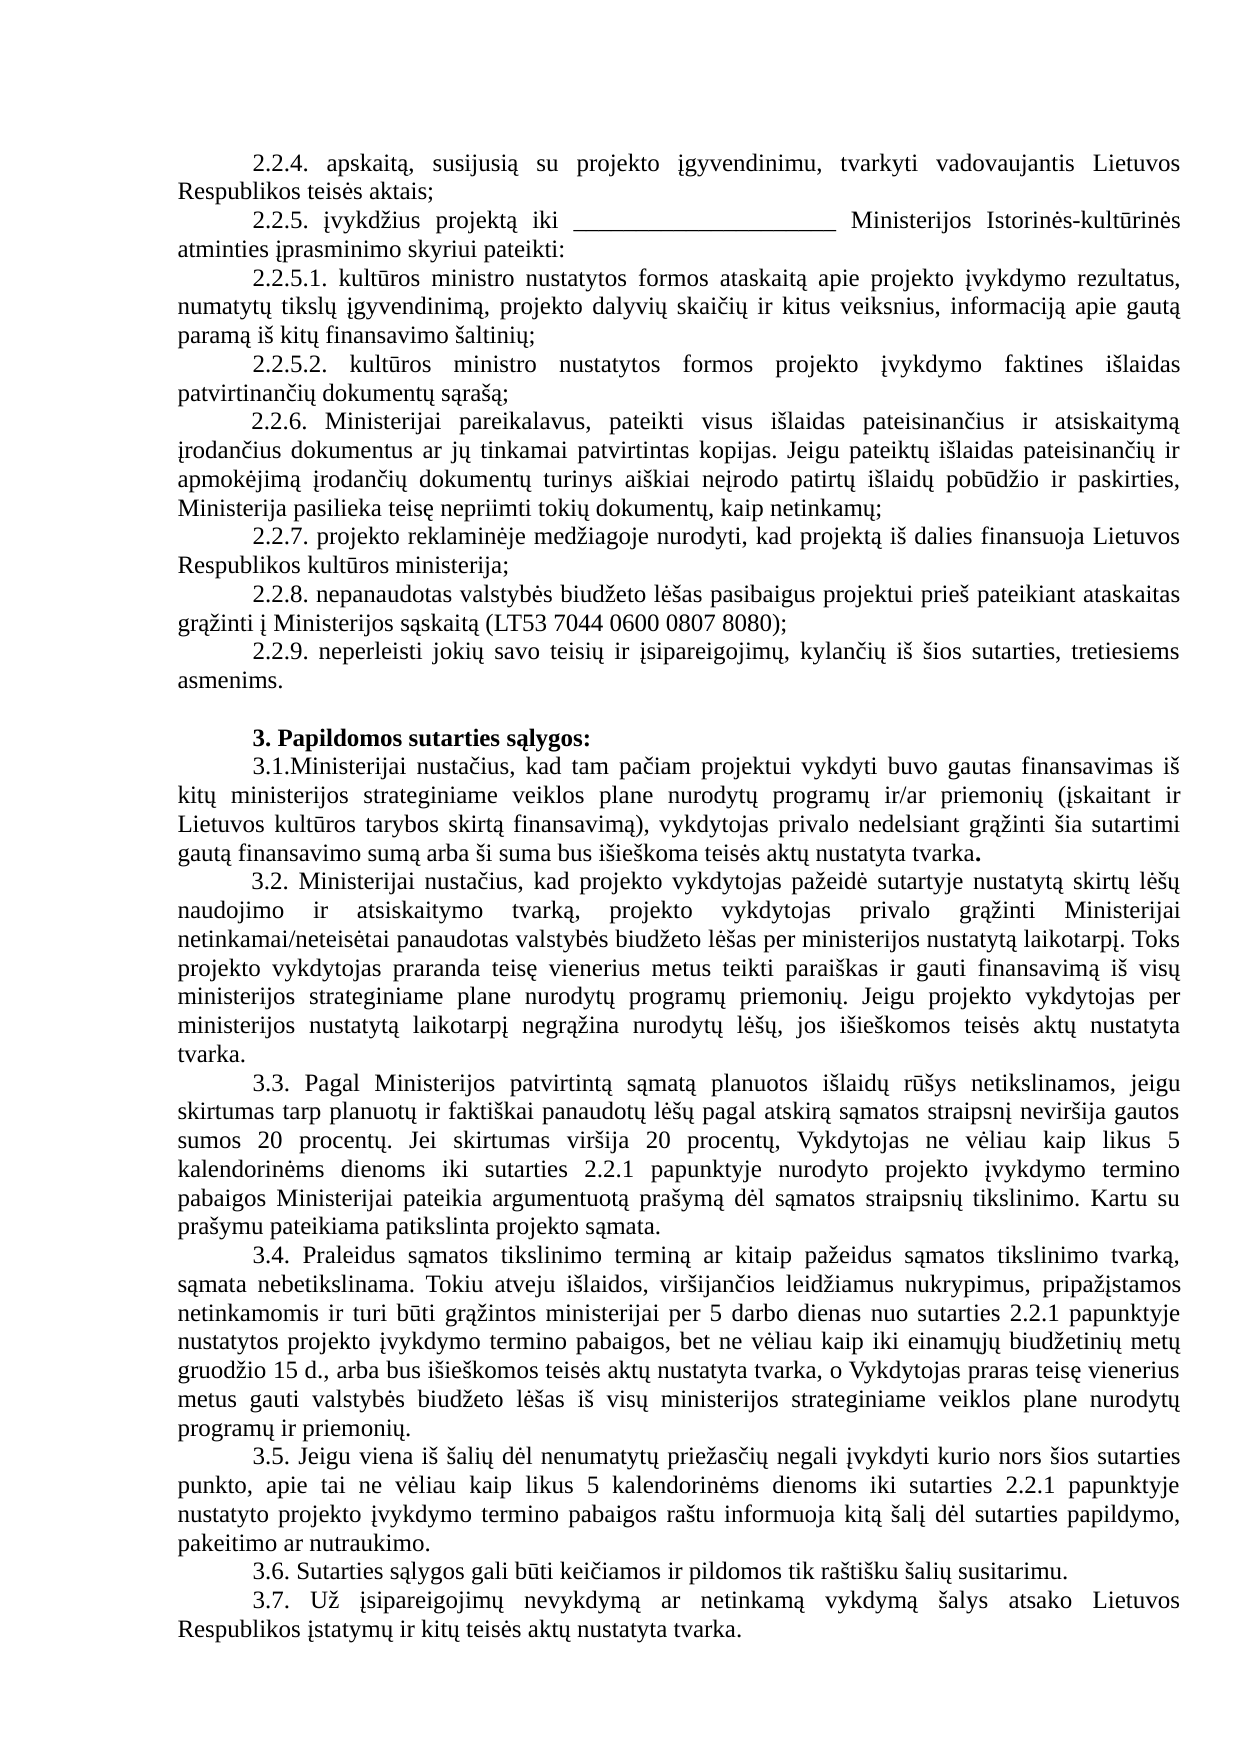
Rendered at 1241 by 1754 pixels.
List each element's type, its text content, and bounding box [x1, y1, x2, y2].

text 3.6. Sutarties sąlygos gali būti keičiamos ir pildomos tik raštišku šalių susitarimu. [177, 1556, 1181, 1585]
text 2.2.7. projekto reklaminėje medžiagoje nurodyti, kad projektą iš dalies finansuoja Lietuvos Respublikos kultūros ministerija; [177, 521, 1181, 579]
text 2.2.8. nepanaudotas valstybės biudžeto lėšas pasibaigus projektui prieš pateikiant ataskaitas grąžinti į Ministerijos sąskaitą (LT53 7044 0600 0807 8080); [177, 579, 1181, 636]
text 2.2.6. Ministerijai pareikalavus, pateikti visus išlaidas pateisinančius ir atsiskaitymą įrodančius dokumentus ar jų tinkamai patvirtintas kopijas. Jeigu pateiktų išlaidas pateisinančių ir apmokėjimą įrodančių dokumentų turinys aiškiai neįrodo patirtų išlaidų pobūdžio ir paskirties, Ministerija pasilieka teisę nepriimti tokių dokumentų, kaip netinkamų; [177, 406, 1181, 521]
text 2.2.4. apskaitą, susijusią su projekto įgyvendinimu, tvarkyti vadovaujantis Lietuvos Respublikos teisės aktais; [177, 148, 1181, 205]
text 3.4. Praleidus sąmatos tikslinimo terminą ar kitaip pažeidus sąmatos tikslinimo tvarką, sąmata nebetikslinama. Tokiu atveju išlaidos, viršijančios leidžiamus nukrypimus, pripažįstamos netinkamomis ir turi būti grąžintos ministerijai per 5 darbo dienas nuo sutarties 2.2.1 papunktyje nustatytos projekto įvykdymo termino pabaigos, bet ne vėliau kaip iki einamųjų biudžetinių metų gruodžio 15 d., arba bus išieškomos teisės aktų nustatyta tvarka, o Vykdytojas praras teisę vienerius metus gauti valstybės biudžeto lėšas iš visų ministerijos strateginiame veiklos plane nurodytų programų ir priemonių. [177, 1240, 1181, 1441]
text 3.3. Pagal Ministerijos patvirtintą sąmatą planuotos išlaidų rūšys netikslinamos, jeigu skirtumas tarp planuotų ir faktiškai panaudotų lėšų pagal atskirą sąmatos straipsnį neviršija gautos sumos 20 procentų. Jei skirtumas viršija 20 procentų, Vykdytojas ne vėliau kaip likus 5 kalendorinėms dienoms iki sutarties 2.2.1 papunktyje nurodyto projekto įvykdymo termino pabaigos Ministerijai pateikia argumentuotą prašymą dėl sąmatos straipsnių tikslinimo. Kartu su prašymu pateikiama patikslinta projekto sąmata. [177, 1068, 1181, 1240]
text 2.2.9. neperleisti jokių savo teisių ir įsipareigojimų, kylančių iš šios sutarties, tretiesiems asmenims. [177, 636, 1181, 694]
text 2.2.5. įvykdžius projektą iki _____________________ Ministerijos Istorinės-kultūrinės atminties įprasminimo skyriui pateikti: [177, 205, 1181, 263]
text 3. Papildomos sutarties sąlygos: [177, 723, 1181, 751]
text 2.2.5.1. kultūros ministro nustatytos formos ataskaitą apie projekto įvykdymo rezultatus, numatytų tikslų įgyvendinimą, projekto dalyvių skaičių ir kitus veiksnius, informaciją apie gautą paramą iš kitų finansavimo šaltinių; [177, 263, 1181, 349]
text 3.1.Ministerijai nustačius, kad tam pačiam projektui vykdyti buvo gautas finansavimas iš kitų ministerijos strateginiame veiklos plane nurodytų programų ir/ar priemonių (įskaitant ir Lietuvos kultūros tarybos skirtą finansavimą), vykdytojas privalo nedelsiant grąžinti šia sutartimi gautą finansavimo sumą arba ši suma bus išieškoma teisės aktų nustatyta tvarka. [177, 751, 1181, 866]
text 2.2.5.2. kultūros ministro nustatytos formos projekto įvykdymo faktines išlaidas patvirtinančių dokumentų sąrašą; [177, 349, 1181, 406]
text 3.5. Jeigu viena iš šalių dėl nenumatytų priežasčių negali įvykdyti kurio nors šios sutarties punkto, apie tai ne vėliau kaip likus 5 kalendorinėms dienoms iki sutarties 2.2.1 papunktyje nustatyto projekto įvykdymo termino pabaigos raštu informuoja kitą šalį dėl sutarties papildymo, pakeitimo ar nutraukimo. [177, 1441, 1181, 1556]
text 3.2. Ministerijai nustačius, kad projekto vykdytojas pažeidė sutartyje nustatytą skirtų lėšų naudojimo ir atsiskaitymo tvarką, projekto vykdytojas privalo grąžinti Ministerijai netinkamai/neteisėtai panaudotas valstybės biudžeto lėšas per ministerijos nustatytą laikotarpį. Toks projekto vykdytojas praranda teisę vienerius metus teikti paraiškas ir gauti finansavimą iš visų ministerijos strateginiame plane nurodytų programų priemonių. Jeigu projekto vykdytojas per ministerijos nustatytą laikotarpį negrąžina nurodytų lėšų, jos išieškomos teisės aktų nustatyta tvarka. [177, 866, 1181, 1068]
text 3.7. Už įsipareigojimų nevykdymą ar netinkamą vykdymą šalys atsako Lietuvos Respublikos įstatymų ir kitų teisės aktų nustatyta tvarka. [177, 1585, 1181, 1643]
